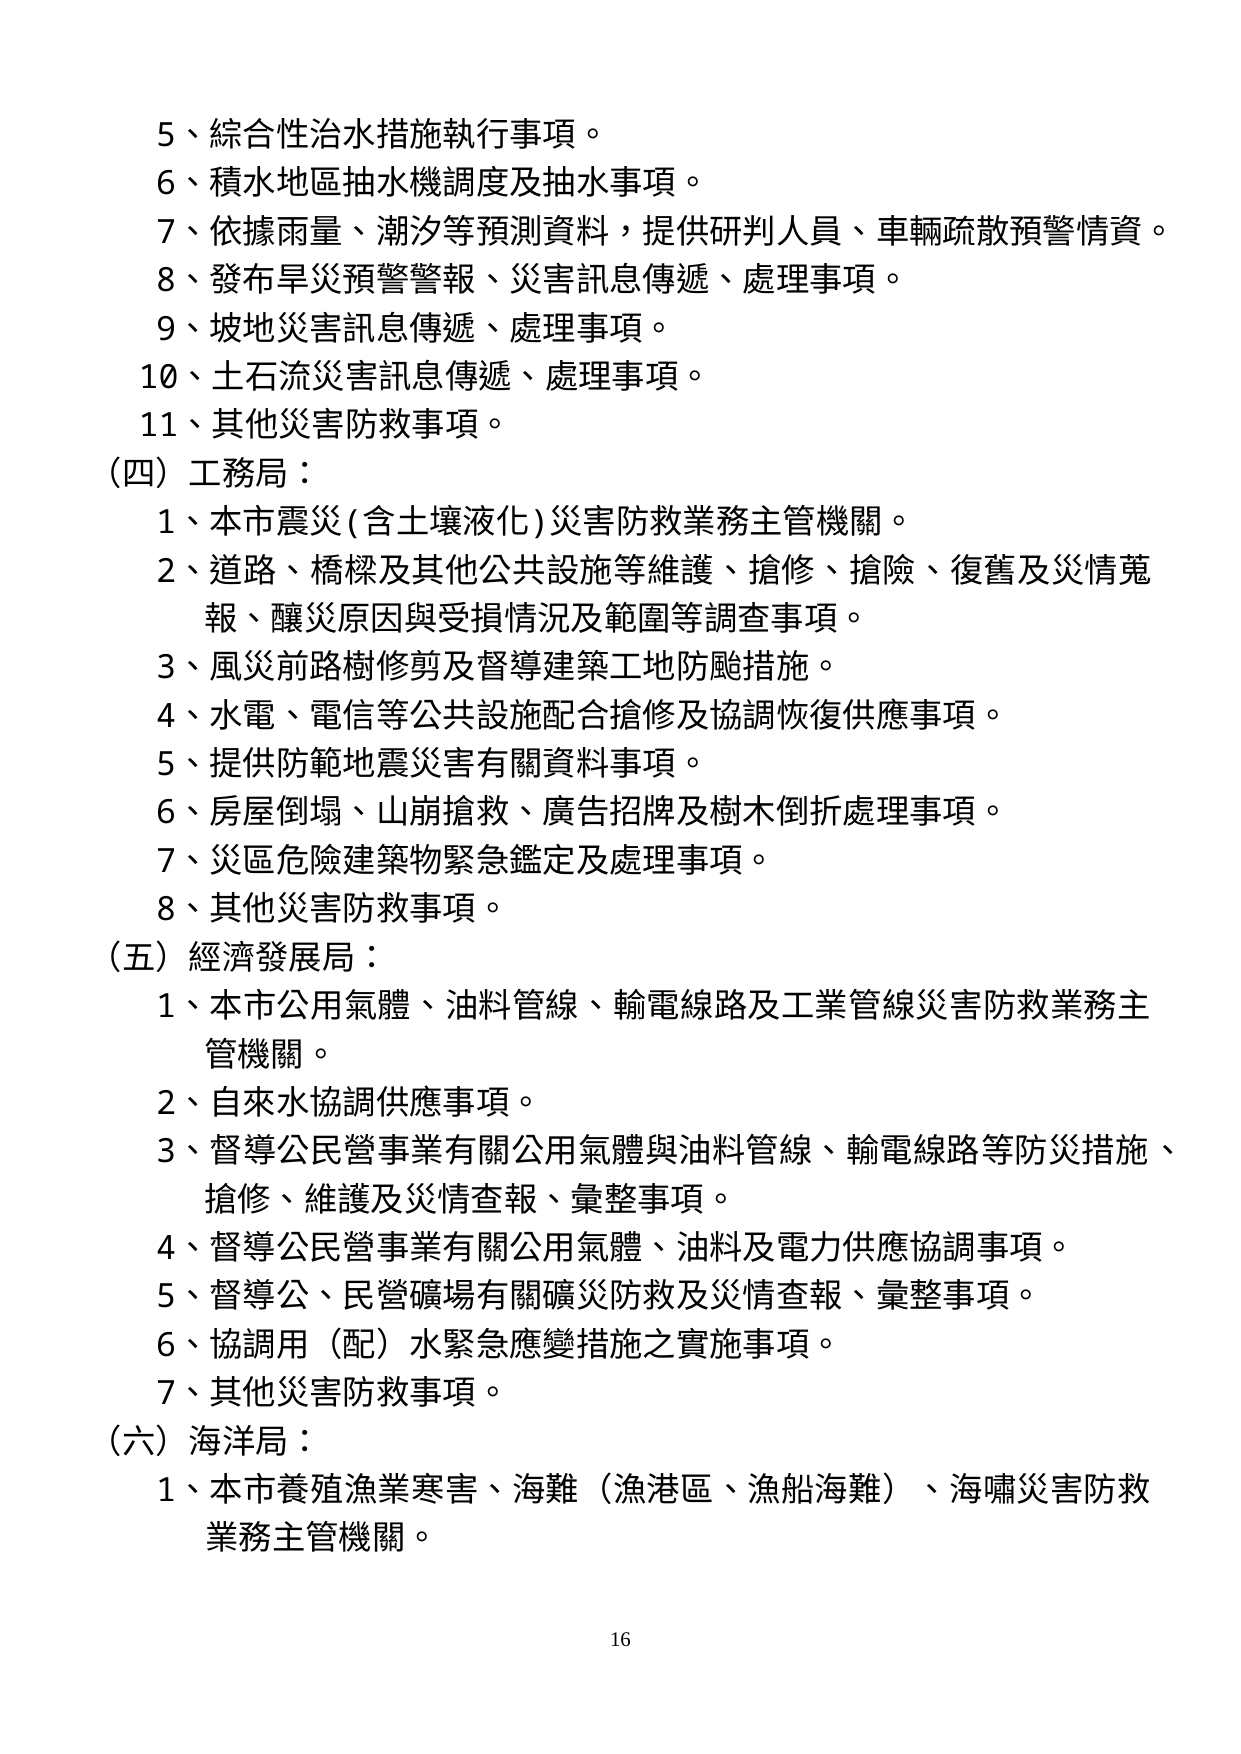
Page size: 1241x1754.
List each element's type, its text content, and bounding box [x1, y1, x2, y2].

text 4、督導公民營事業有關公用氣體、油料及電力供應協調事項。 [156, 1221, 1152, 1269]
text 3、風災前路樹修剪及督導建築工地防颱措施。 [156, 640, 1152, 688]
text 1、本市公用氣體、油料管線、輸電線路及工業管線災害防救業務主管機關。 [156, 979, 1152, 1076]
text 8、發布旱災預警警報、災害訊息傳遞、處理事項。 [156, 253, 1152, 301]
text 5、提供防範地震災害有關資料事項。 [156, 737, 1152, 785]
text （五）經濟發展局： [89, 931, 1152, 979]
text 11、其他災害防救事項。 [138, 398, 1152, 447]
text 1、本市養殖漁業寒害、海難（漁港區、漁船海難）、海嘯災害防救業務主管機關。 [156, 1463, 1152, 1559]
text 6、協調用（配）水緊急應變措施之實施事項。 [156, 1317, 1152, 1366]
text 3、督導公民營事業有關公用氣體與油料管線、輸電線路等防災措施、搶修、維護及災情查報、彙整事項。 [156, 1124, 1152, 1221]
text 1、本市震災(含土壤液化)災害防救業務主管機關。 [156, 495, 1152, 543]
text 7、災區危險建築物緊急鑑定及處理事項。 [156, 834, 1152, 882]
text 8、其他災害防救事項。 [156, 882, 1152, 931]
text 10、土石流災害訊息傳遞、處理事項。 [138, 350, 1152, 398]
text 2、自來水協調供應事項。 [156, 1076, 1152, 1124]
text 7、其他災害防救事項。 [156, 1366, 1152, 1414]
text 6、積水地區抽水機調度及抽水事項。 [156, 156, 1152, 204]
text 5、督導公、民營礦場有關礦災防救及災情查報、彙整事項。 [156, 1269, 1152, 1317]
text （六）海洋局： [89, 1414, 1152, 1463]
text （四）工務局： [89, 447, 1152, 495]
text 2、道路、橋樑及其他公共設施等維護、搶修、搶險、復舊及災情蒐報、釀災原因與受損情況及範圍等調查事項。 [156, 543, 1152, 640]
text 5、綜合性治水措施執行事項。 [156, 108, 1152, 156]
text 6、房屋倒塌、山崩搶救、廣告招牌及樹木倒折處理事項。 [156, 785, 1152, 834]
text 9、坡地災害訊息傳遞、處理事項。 [156, 301, 1152, 350]
text 7、依據雨量、潮汐等預測資料，提供研判人員、車輛疏散預警情資。 [156, 204, 1152, 253]
text 4、水電、電信等公共設施配合搶修及協調恢復供應事項。 [156, 688, 1152, 737]
